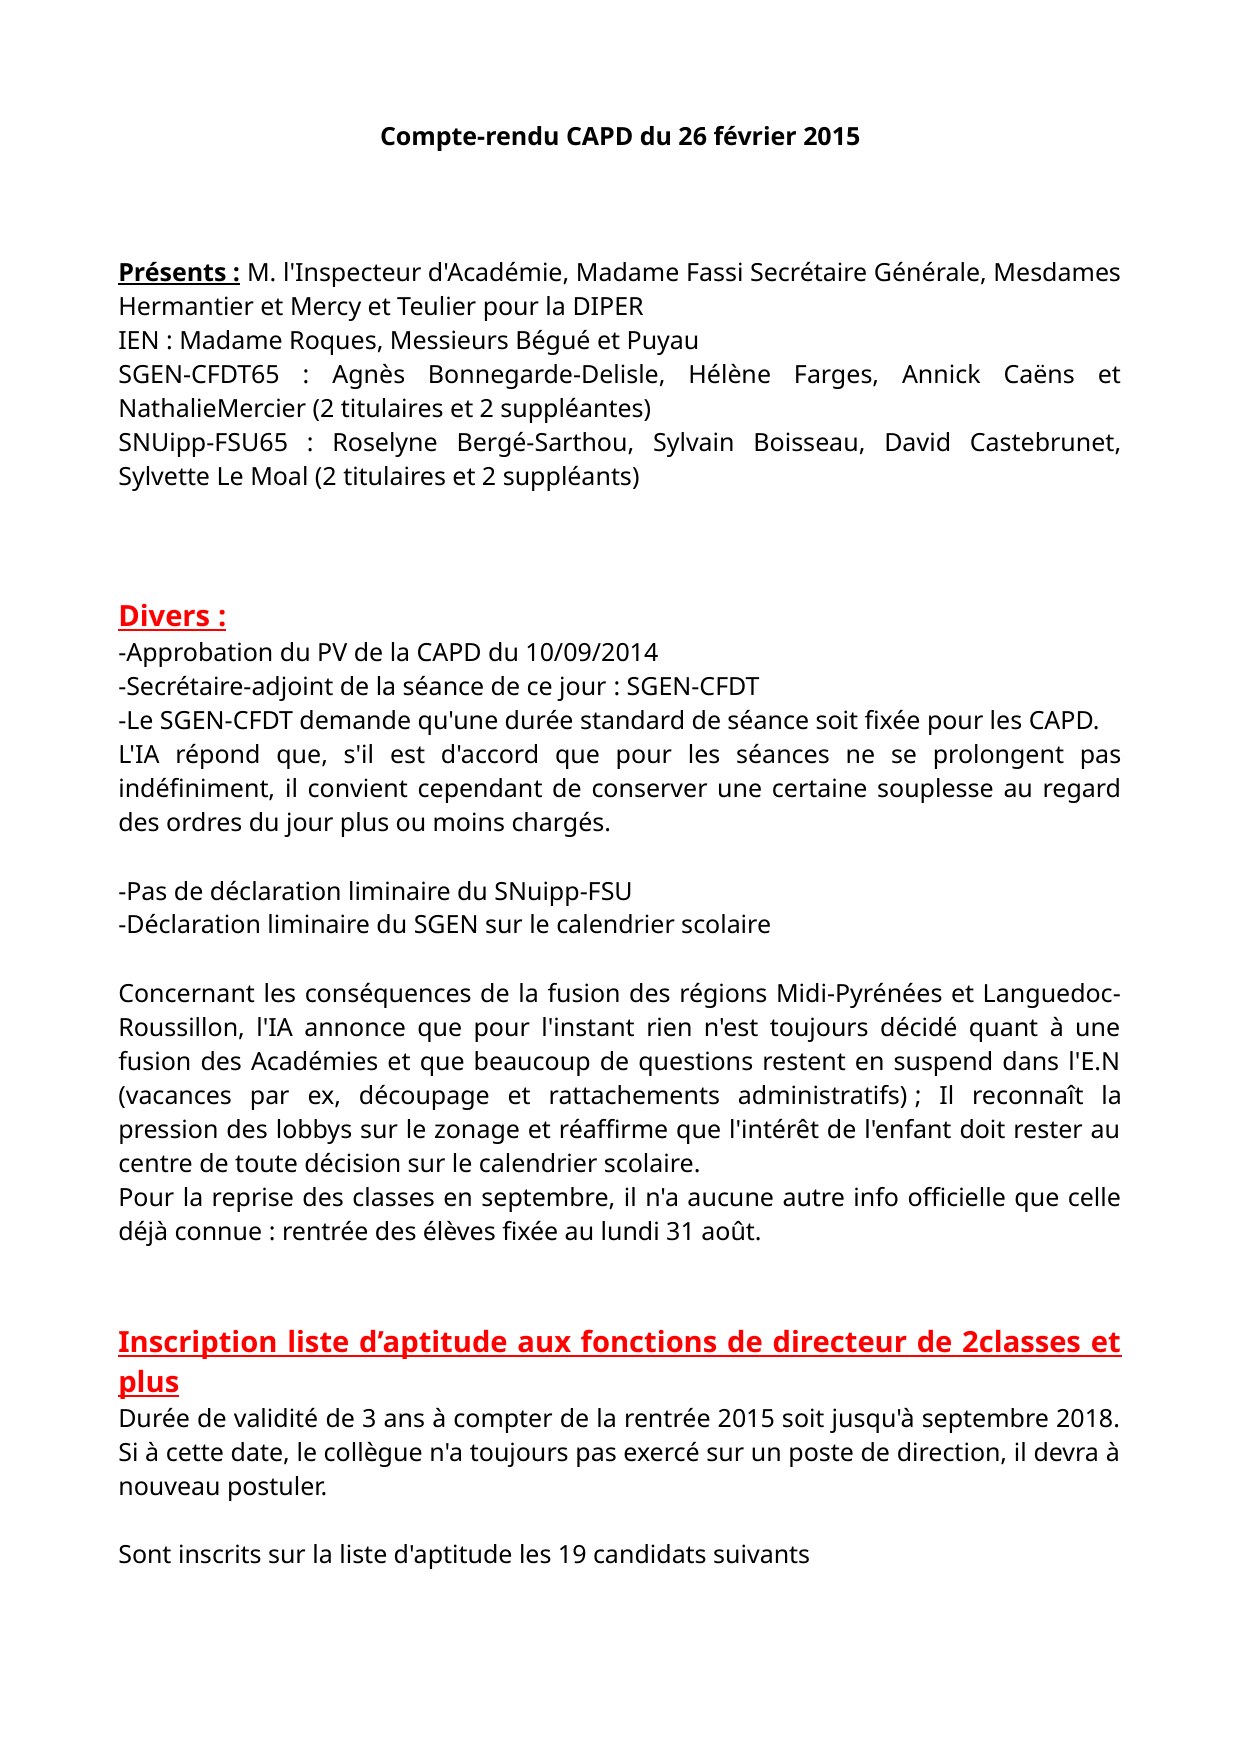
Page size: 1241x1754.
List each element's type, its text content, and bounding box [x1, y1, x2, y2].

text -Déclaration liminaire du SGEN sur le calendrier scolaire [118, 907, 1122, 941]
text plus [118, 1357, 1122, 1401]
text SGEN-CFDT65 : Agnès Bonnegarde-Delisle, Hélène Farges, Annick Caëns et NathalieMercier (2 titulaires et 2 suppléantes) [118, 357, 1122, 425]
text -Secrétaire-adjoint de la séance de ce jour : SGEN-CFDT [118, 669, 1122, 703]
text L'IA répond que, s'il est d'accord que pour les séances ne se prolongent pas indéfiniment, il convient cependant de conserver une certaine souplesse au regard des ordres du jour plus ou moins chargés. [118, 737, 1122, 839]
text Divers : [118, 595, 1122, 635]
text -Approbation du PV de la CAPD du 10/09/2014 [118, 635, 1122, 669]
text Pour la reprise des classes en septembre, il n'a aucune autre info officielle que celle déjà connue : rentrée des élèves fixée au lundi 31 août. [118, 1180, 1122, 1248]
text Sont inscrits sur la liste d'aptitude les 19 candidats suivants [118, 1537, 1122, 1571]
text Compte-rendu CAPD du 26 février 2015 [118, 118, 1122, 152]
text Inscription liste d’aptitude aux fonctions de directeur de 2classes et [118, 1322, 1122, 1355]
text IEN : Madame Roques, Messieurs Bégué et Puyau [118, 322, 1122, 357]
text -Le SGEN-CFDT demande qu'une durée standard de séance soit fixée pour les CAPD. [118, 703, 1122, 737]
text Concernant les conséquences de la fusion des régions Midi-Pyrénées et Languedoc-Roussillon, l'IA annonce que pour l'instant rien n'est toujours décidé quant à une fusion des Académies et que beaucoup de questions restent en suspend dans l'E.N (vacances par ex, découpage et rattachements administratifs) ; Il reconnaît la pression des lobbys sur le zonage et réaffirme que l'intérêt de l'enfant doit rester au centre de toute décision sur le calendrier scolaire. [118, 975, 1122, 1180]
text Présents : M. l'Inspecteur d'Académie, Madame Fassi Secrétaire Générale, Mesdames Hermantier et Mercy et Teulier pour la DIPER [118, 254, 1122, 322]
text -Pas de déclaration liminaire du SNuipp-FSU [118, 873, 1122, 907]
text Durée de validité de 3 ans à compter de la rentrée 2015 soit jusqu'à septembre 2018. Si à cette date, le collègue n'a toujours pas exercé sur un poste de direction, il devra à nouveau postuler. [118, 1401, 1122, 1503]
text SNUipp-FSU65 : Roselyne Bergé-Sarthou, Sylvain Boisseau, David Castebrunet, Sylvette Le Moal (2 titulaires et 2 suppléants) [118, 425, 1122, 493]
